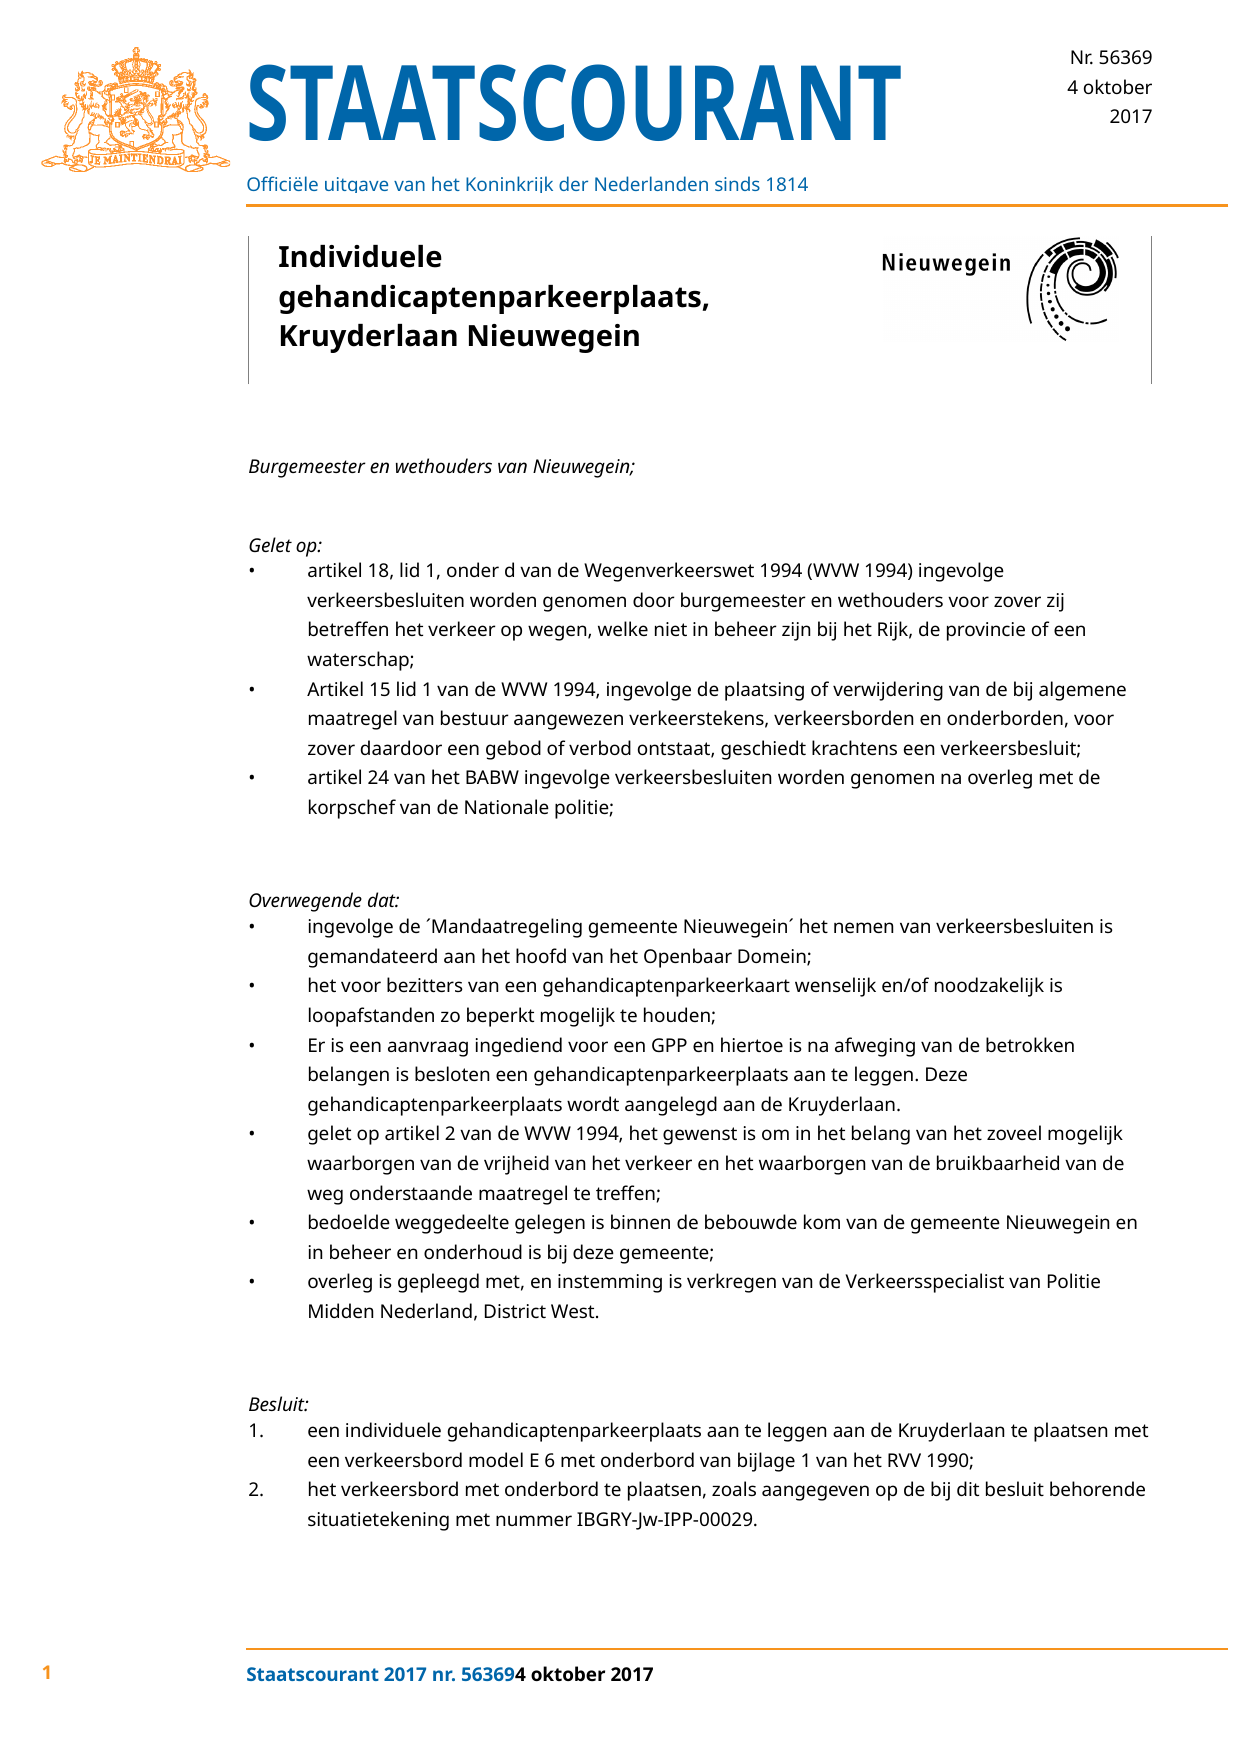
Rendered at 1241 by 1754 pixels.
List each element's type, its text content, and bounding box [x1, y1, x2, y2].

list bedoelde weggedeelte gelegen is binnen de bebouwde kom van de gemeente Nieuwegein en in beheer en onderhoud is bij deze gemeente; [248, 1209, 1152, 1264]
list ingevolge de ´Mandaatregeling gemeente Nieuwegein´ het nemen van verkeersbesluiten is gemandateerd aan het hoofd van het Openbaar Domein; [248, 913, 1152, 969]
list artikel 18, lid 1, onder d van de Wegenverkeerswet 1994 (WVW 1994) ingevolge verkeersbesluiten worden genomen door burgemeester en wethouders voor zover zij betreffen het verkeer op wegen, welke niet in beheer zijn bij het Rijk, de provincie of een waterschap; [248, 557, 1152, 672]
list het voor bezitters van een gehandicaptenparkeerkaart wenselijk en/of noodzakelijk is loopafstanden zo beperkt mogelijk te houden; [248, 973, 1152, 1028]
text Gelet op: [248, 532, 1152, 557]
table_header [850, 236, 1151, 384]
list een individuele gehandicaptenparkeerplaats aan te leggen aan de Kruyderlaan te plaatsen met een verkeersbord model E 6 met onderbord van bijlage 1 van het RVV 1990; [248, 1417, 1152, 1473]
list gelet op artikel 2 van de WVW 1994, het gewenst is om in het belang van het zoveel mogelijk waarborgen van de vrijheid van het verkeer en het waarborgen van de bruikbaarheid van de weg onderstaande maatregel te treffen; [248, 1121, 1152, 1205]
list Er is een aanvraag ingediend voor een GPP en hiertoe is na afweging van de betrokken belangen is besloten een gehandicaptenparkeerplaats aan te leggen. Deze gehandicaptenparkeerplaats wordt aangelegd aan de Kruyderlaan. [248, 1032, 1152, 1117]
text Besluit: [248, 1392, 1152, 1417]
list artikel 24 van het BABW ingevolge verkeersbesluiten worden genomen na overleg met de korpschef van de Nationale politie; [248, 764, 1152, 820]
table_header Individuele gehandicaptenparkeerplaats, Kruyderlaan Nieuwegein [249, 236, 850, 384]
picture [882, 236, 1119, 342]
list overleg is gepleegd met, en instemming is verkregen van de Verkeersspecialist van Politie Midden Nederland, District West. [248, 1268, 1152, 1324]
picture [41, 47, 231, 172]
list Artikel 15 lid 1 van de WVW 1994, ingevolge de plaatsing of verwijdering van de bij algemene maatregel van bestuur aangewezen verkeerstekens, verkeersborden en onderborden, voor zover daardoor een gebod of verbod ontstaat, geschiedt krachtens een verkeersbesluit; [248, 676, 1152, 761]
list het verkeersbord met onderbord te plaatsen, zoals aangegeven op de bij dit besluit behorende situatietekening met nummer IBGRY-Jw-IPP-00029. [248, 1476, 1152, 1532]
text Burgemeester en wethouders van Nieuwegein; [248, 453, 1152, 479]
text Overwegende dat: [248, 888, 1152, 913]
